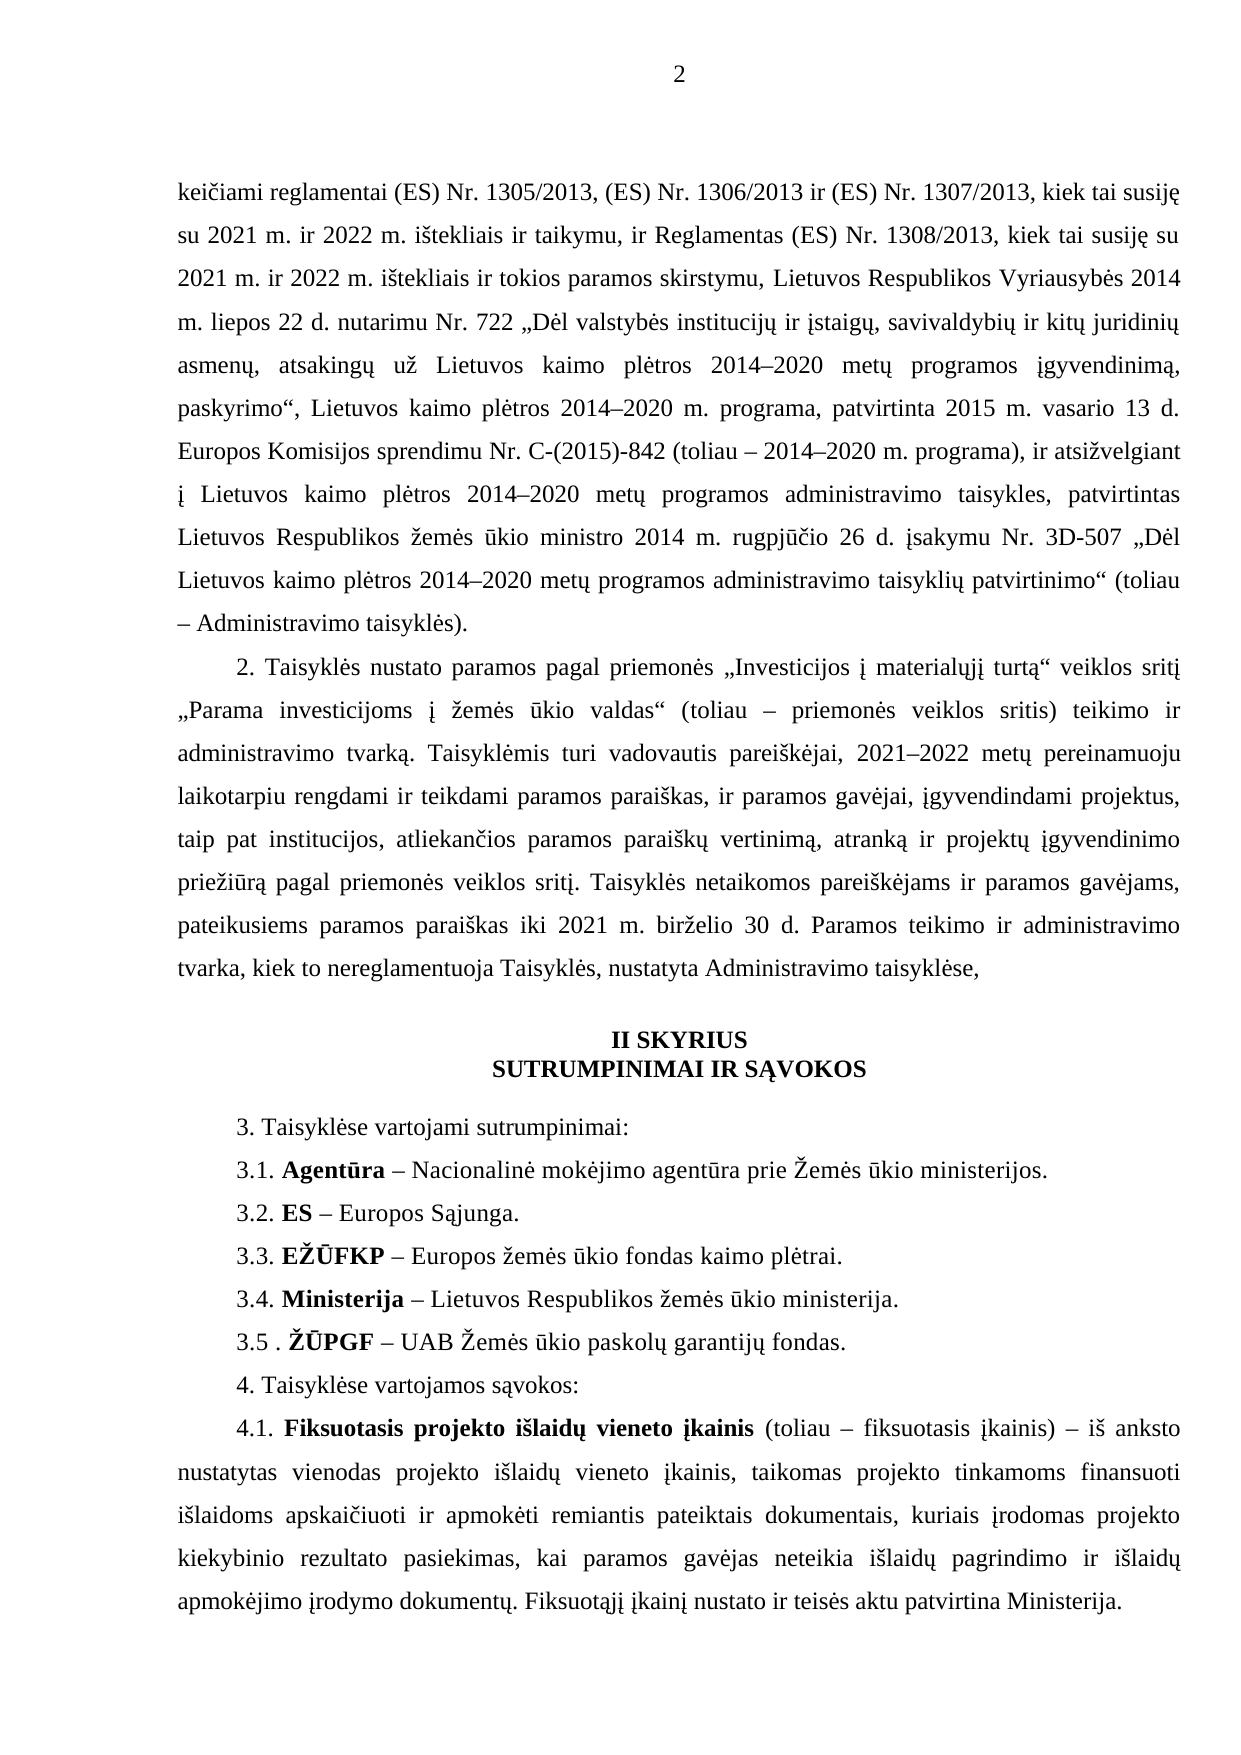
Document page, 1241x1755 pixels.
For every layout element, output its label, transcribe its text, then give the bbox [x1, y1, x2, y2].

text 3.1. Agentūra – Nacionalinė mokėjimo agentūra prie Žemės ūkio ministerijos. [177, 1155, 1181, 1183]
text 4.1. Fiksuotasis projekto išlaidų vieneto įkainis (toliau – fiksuotasis įkainis) – iš anksto nustatytas vienodas projekto išlaidų vieneto įkainis, taikomas projekto tinkamoms finansuoti išlaidoms apskaičiuoti ir apmokėti remiantis pateiktais dokumentais, kuriais įrodomas projekto kiekybinio rezultato pasiekimas, kai paramos gavėjas neteikia išlaidų pagrindimo ir išlaidų apmokėjimo įrodymo dokumentų. Fiksuotąjį įkainį nustato ir teisės aktu patvirtina Ministerija. [177, 1413, 1181, 1615]
text II SKYRIUS [177, 1025, 1181, 1054]
text 3.4. Ministerija – Lietuvos Respublikos žemės ūkio ministerija. [177, 1284, 1181, 1313]
text 4. Taisyklėse vartojamos sąvokos: [177, 1370, 1181, 1399]
text 3.5 . ŽŪPGF – UAB Žemės ūkio paskolų garantijų fondas. [177, 1327, 1181, 1356]
text keičiami reglamentai (ES) Nr. 1305/2013, (ES) Nr. 1306/2013 ir (ES) Nr. 1307/2013, kiek tai susiję su 2021 m. ir 2022 m. ištekliais ir taikymu, ir Reglamentas (ES) Nr. 1308/2013, kiek tai susiję su 2021 m. ir 2022 m. ištekliais ir tokios paramos skirstymu, Lietuvos Respublikos Vyriausybės 2014 m. liepos 22 d. nutarimu Nr. 722 „Dėl valstybės institucijų ir įstaigų, savivaldybių ir kitų juridinių asmenų, atsakingų už Lietuvos kaimo plėtros 2014–2020 metų programos įgyvendinimą, paskyrimo“, Lietuvos kaimo plėtros 2014–2020 m. programa, patvirtinta 2015 m. vasario 13 d. Europos Komisijos sprendimu Nr. C-(2015)-842 (toliau – 2014–2020 m. programa), ir atsižvelgiant į Lietuvos kaimo plėtros 2014–2020 metų programos administravimo taisykles, patvirtintas Lietuvos Respublikos žemės ūkio ministro 2014 m. rugpjūčio 26 d. įsakymu Nr. 3D-507 „Dėl Lietuvos kaimo plėtros 2014–2020 metų programos administravimo taisyklių patvirtinimo“ (toliau – Administravimo taisyklės). [177, 177, 1181, 637]
text 3. Taisyklėse vartojami sutrumpinimai: [177, 1112, 1181, 1140]
text 2. Taisyklės nustato paramos pagal priemonės „Investicijos į materialųjį turtą“ veiklos sritį „Parama investicijoms į žemės ūkio valdas“ (toliau – priemonės veiklos sritis) teikimo ir administravimo tvarką. Taisyklėmis turi vadovautis pareiškėjai, 2021–2022 metų pereinamuoju laikotarpiu rengdami ir teikdami paramos paraiškas, ir paramos gavėjai, įgyvendindami projektus, taip pat institucijos, atliekančios paramos paraiškų vertinimą, atranką ir projektų įgyvendinimo priežiūrą pagal priemonės veiklos sritį. Taisyklės netaikomos pareiškėjams ir paramos gavėjams, pateikusiems paramos paraiškas iki 2021 m. birželio 30 d. Paramos teikimo ir administravimo tvarka, kiek to nereglamentuoja Taisyklės, nustatyta Administravimo taisyklėse, [177, 652, 1181, 982]
text SUTRUMPINIMAI IR SĄVOKOS [177, 1054, 1181, 1083]
text 3.2. ES – Europos Sąjunga. [177, 1198, 1181, 1227]
text 3.3. EŽŪFKP – Europos žemės ūkio fondas kaimo plėtrai. [177, 1241, 1181, 1270]
